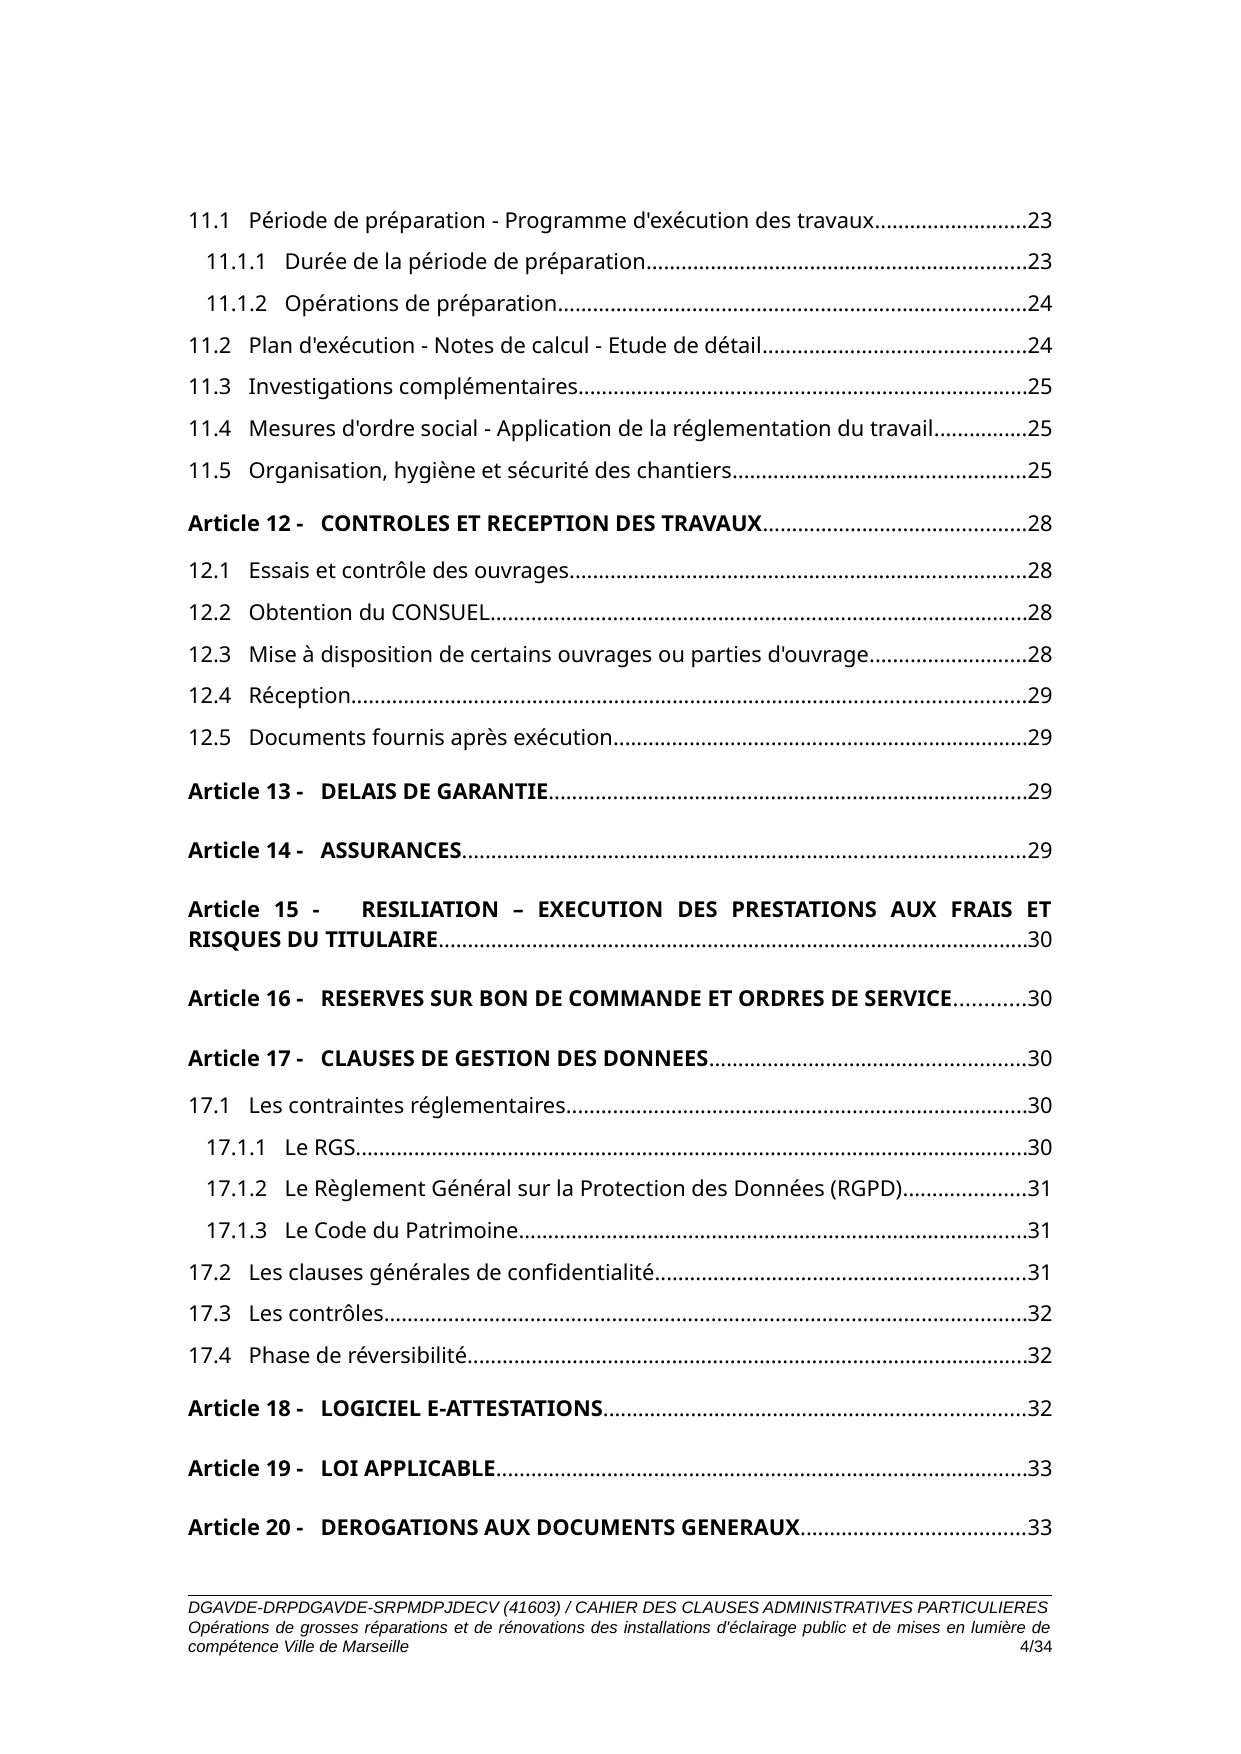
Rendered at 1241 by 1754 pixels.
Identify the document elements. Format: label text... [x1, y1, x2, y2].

text 11.3 Investigations complémentaires 25 [188, 371, 1052, 401]
text 17.2 Les clauses générales de confidentialité 31 [188, 1257, 1052, 1286]
text 17.1 Les contraintes réglementaires 30 [188, 1090, 1052, 1120]
text Article 18 - LOGICIEL E-ATTESTATIONS 32 [188, 1393, 1052, 1423]
text 17.1.1 Le RGS 30 [206, 1132, 1052, 1161]
text 17.1.3 Le Code du Patrimoine 31 [206, 1215, 1052, 1245]
text 11.4 Mesures d'ordre social - Application de la réglementation du travail 25 [188, 413, 1052, 443]
text Article 13 - DELAIS DE GARANTIE 29 [188, 776, 1052, 805]
text 11.1 Période de préparation - Programme d'exécution des travaux 23 [188, 204, 1052, 234]
text 12.1 Essais et contrôle des ouvrages 28 [188, 556, 1052, 585]
text Article 17 - CLAUSES DE GESTION DES DONNEES 30 [188, 1042, 1052, 1072]
text 12.5 Documents fournis après exécution 29 [188, 722, 1052, 752]
text 11.5 Organisation, hygiène et sécurité des chantiers 25 [188, 454, 1052, 484]
text 11.1.2 Opérations de préparation 24 [206, 288, 1052, 318]
text 17.3 Les contrôles 32 [188, 1298, 1052, 1328]
text 12.4 Réception 29 [188, 681, 1052, 710]
text 12.2 Obtention du CONSUEL 28 [188, 597, 1052, 627]
text Article 15 - RESILIATION – EXECUTION DES PRESTATIONS AUX FRAIS ET RISQUES DU TITULAIRE 30 [188, 894, 1052, 954]
text 17.1.2 Le Règlement Général sur la Protection des Données (RGPD) 31 [206, 1173, 1052, 1203]
text Article 20 - DEROGATIONS AUX DOCUMENTS GENERAUX 33 [188, 1512, 1052, 1542]
text Article 12 - CONTROLES ET RECEPTION DES TRAVAUX 28 [188, 508, 1052, 538]
text 17.4 Phase de réversibilité 32 [188, 1340, 1052, 1370]
text Article 16 - RESERVES SUR BON DE COMMANDE ET ORDRES DE SERVICE 30 [188, 983, 1052, 1013]
text 12.3 Mise à disposition de certains ouvrages ou parties d'ouvrage 28 [188, 639, 1052, 669]
text 11.2 Plan d'exécution - Notes de calcul - Etude de détail 24 [188, 329, 1052, 359]
text Article 19 - LOI APPLICABLE 33 [188, 1453, 1052, 1482]
text 11.1.1 Durée de la période de préparation 23 [206, 246, 1052, 276]
text Article 14 - ASSURANCES 29 [188, 835, 1052, 865]
